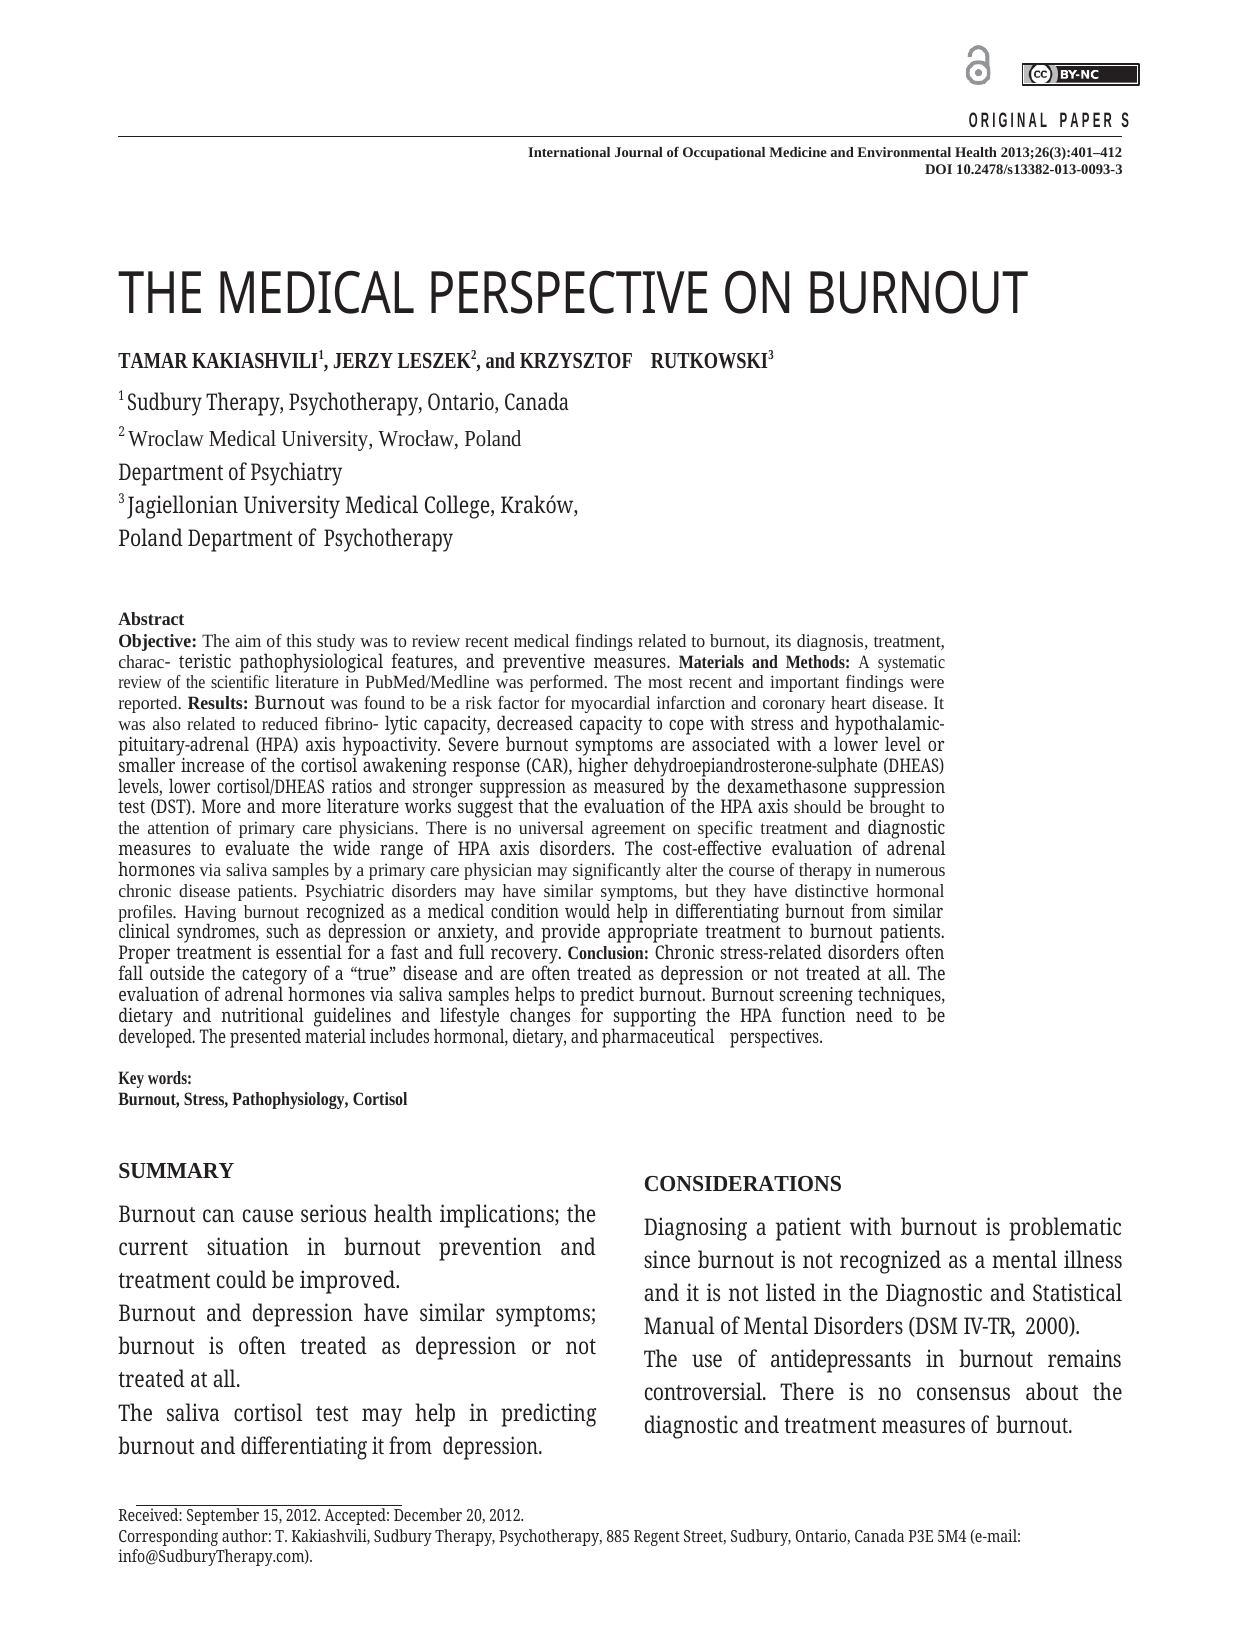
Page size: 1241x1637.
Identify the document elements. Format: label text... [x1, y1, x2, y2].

text 3 Jagiellonian University Medical College, Kraków, Poland Department of Psychotherapy [118, 489, 602, 553]
text International Journal of Occupational Medicine and Environmental Health 2013;26(3):401–412 [106, 143, 1122, 160]
text Objective: The aim of this study was to review recent medical findings related to burnout, its diagnosis, treatment, charac- teristic pathophysiological features, and preventive measures. Materials and Methods: A systematic review of the scientific literature in PubMed/Medline was performed. The most recent and important findings were reported. Results: Burnout was found to be a risk factor for myocardial infarction and coronary heart disease. It was also related to reduced fibrino- lytic capacity, decreased capacity to cope with stress and hypothalamic-pituitary-adrenal (HPA) axis hypoactivity. Severe burnout symptoms are associated with a lower level or smaller increase of the cortisol awakening response (CAR), higher dehydroepiandrosterone-sulphate (DHEAS) levels, lower cortisol/DHEAS ratios and stronger suppression as measured by the dexamethasone suppression test (DST). More and more literature works suggest that the evaluation of the HPA axis should be brought to the attention of primary care physicians. There is no universal agreement on specific treatment and diagnostic measures to evaluate the wide range of HPA axis disorders. The cost-effective evaluation of adrenal hormones via saliva samples by a primary care physician may significantly alter the course of therapy in numerous chronic disease patients. Psychiatric disorders may have similar symptoms, but they have distinctive hormonal profiles. Having burnout recognized as a medical condition would help in differentiating burnout from similar clinical syndromes, such as depression or anxiety, and provide appropriate treatment to burnout patients. Proper treatment is essential for a fast and full recovery. Conclusion: Chronic stress-related disorders often fall outside the category of a “true” disease and are often treated as depression or not treated at all. The evaluation of adrenal hormones via saliva samples helps to predict burnout. Burnout screening techniques, dietary and nutritional guidelines and lifestyle changes for supporting the HPA function need to be developed. The presented material includes hormonal, dietary, and pharmaceutical perspectives. [118, 631, 945, 1047]
picture [965, 45, 991, 85]
text 1 Sudbury Therapy, Psychotherapy, Ontario, Canada [118, 386, 1211, 417]
subtitle CONSIDERATIONS [643, 1170, 1211, 1197]
text Received: September 15, 2012. Accepted: December 20, 2012. [118, 1506, 1211, 1526]
text Key words: [118, 1067, 1211, 1088]
subtitle TAMAR KAKIASHVILI1, JERZY LESZEK2, and KRZYSZTOF RUTKOWSKI3 [118, 347, 1211, 373]
text Burnout, Stress, Pathophysiology, Cortisol [118, 1088, 1211, 1109]
text O R I G I N A L P A P E R S [106, 108, 1129, 132]
text Abstract [118, 609, 1211, 629]
text The saliva cortisol test may help in predicting burnout and differentiating it from depression. [118, 1396, 596, 1461]
text Department of Psychiatry [118, 455, 1211, 487]
text Burnout and depression have similar symptoms; burnout is often treated as depression or not treated at all. [118, 1297, 596, 1394]
text The use of antidepressants in burnout remains controversial. There is no consensus about the diagnostic and treatment measures of burnout. [643, 1343, 1122, 1441]
text Diagnosing a patient with burnout is problematic since burnout is not recognized as a mental illness and it is not listed in the Diagnostic and Statistical Manual of Mental Disorders (DSM IV-TR, 2000). [643, 1211, 1122, 1341]
text 2 Wroclaw Medical University, Wrocław, Poland [118, 422, 1211, 451]
text DOI 10.2478/s13382-013-0093-3 [106, 161, 1122, 178]
text Burnout can cause serious health implications; the current situation in burnout prevention and treatment could be improved. [118, 1198, 596, 1295]
text THE MEDICAL PERSPECTIVE ON BURNOUT [118, 251, 1211, 330]
text Corresponding author: T. Kakiashvili, Sudbury Therapy, Psychotherapy, 885 Regent Street, Sudbury, Ontario, Canada P3E 5M4 (e-mail: info@SudburyTherapy.com). [118, 1526, 1211, 1567]
picture [1024, 65, 1058, 83]
subtitle SUMMARY [118, 1157, 596, 1183]
